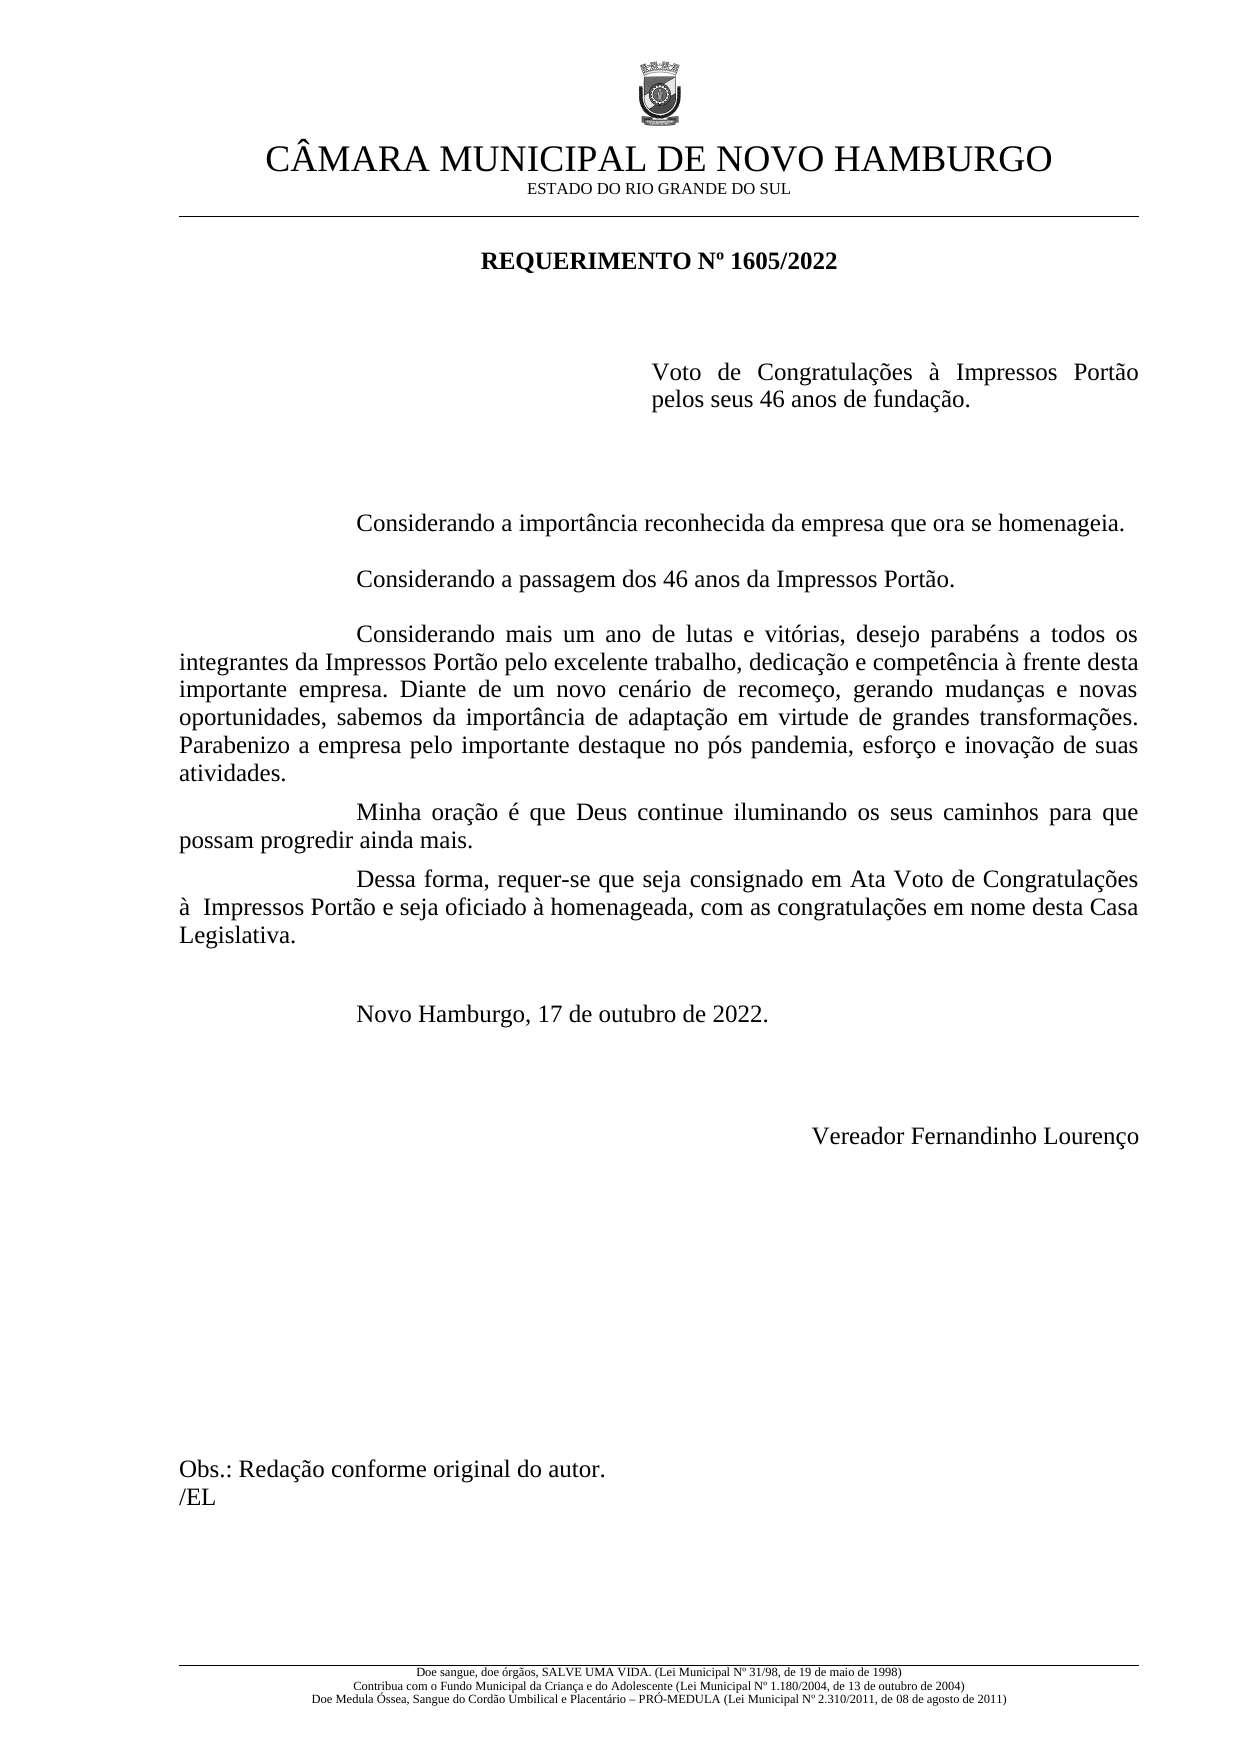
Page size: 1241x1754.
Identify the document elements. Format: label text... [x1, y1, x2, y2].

text Minha oração é que Deus continue iluminando os seus caminhos para que possam progredir ainda mais. [179, 798, 1139, 854]
text Vereador Fernandinho Lourenço [179, 1122, 1139, 1150]
text Obs.: Redação conforme original do autor. [179, 1455, 1139, 1483]
text Dessa forma, requer-se que seja consignado em Ata Voto de Congratulações à Impressos Portão e seja oficiado à homenageada, com as congratulações em nome desta Casa Legislativa. [179, 865, 1139, 948]
text Voto de Congratulações à Impressos Portão pelos seus 46 anos de fundação. [651, 358, 1139, 413]
text REQUERIMENTO Nº 1605/2022 [179, 247, 1139, 274]
text Considerando a importância reconhecida da empresa que ora se homenageia. [179, 509, 1139, 537]
text Considerando a passagem dos 46 anos da Impressos Portão. [179, 565, 1139, 592]
text /EL [179, 1483, 1139, 1510]
text Novo Hamburgo, 17 de outubro de 2022. [179, 1000, 1139, 1027]
text Considerando mais um ano de lutas e vitórias, desejo parabéns a todos os integrantes da Impressos Portão pelo excelente trabalho, dedicação e competência à frente desta importante empresa. Diante de um novo cenário de recomeço, gerando mudanças e novas oportunidades, sabemos da importância de adaptação em virtude de grandes transformações. Parabenizo a empresa pelo importante destaque no pós pandemia, esforço e inovação de suas atividades. [179, 620, 1139, 786]
